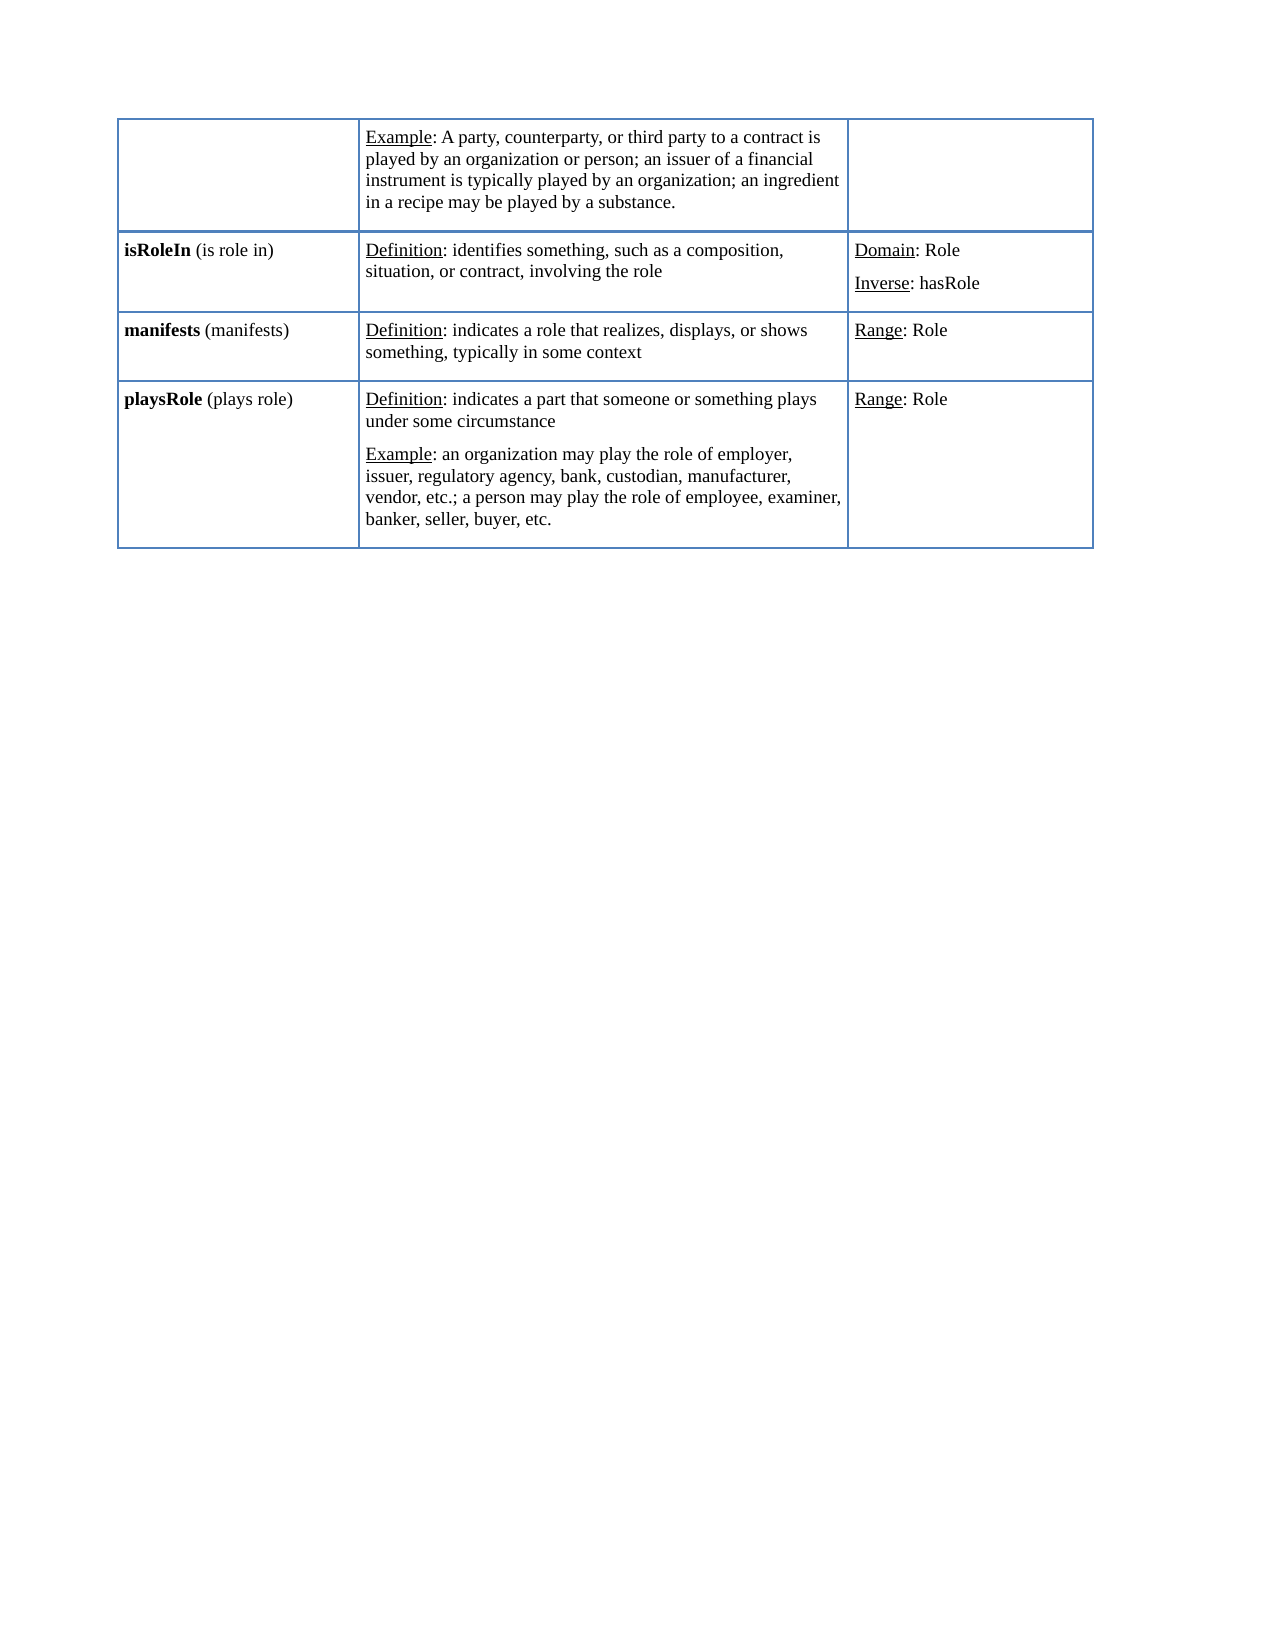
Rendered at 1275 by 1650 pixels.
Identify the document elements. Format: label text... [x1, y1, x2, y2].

table_cell Range: Role [849, 382, 1092, 547]
table_cell Definition: indicates a part that someone or something plays under some circumstance Example: an organization may play the role of employer, issuer, regulatory agency, bank, custodian, manufacturer, vendor, etc.; a person may play the role of employee, examiner, banker, seller, buyer, etc. [360, 382, 847, 547]
table_cell Example: A party, counterparty, or third party to a contract is played by an organization or person; an issuer of a financial instrument is typically played by an organization; an ingredient in a recipe may be played by a substance. [360, 120, 847, 230]
table_cell Definition: indicates a role that realizes, displays, or shows something, typically in some context [360, 313, 847, 380]
table_cell Range: Role [849, 313, 1092, 380]
table_cell Definition: identifies something, such as a composition, situation, or contract, involving the role [360, 233, 847, 311]
table_cell Domain: Role Inverse: hasRole [849, 233, 1092, 311]
table_cell [119, 120, 358, 230]
table_cell isRoleIn (is role in) [119, 233, 358, 311]
table_cell playsRole (plays role) [119, 382, 358, 547]
table_cell [849, 120, 1092, 230]
table_cell manifests (manifests) [119, 313, 358, 380]
